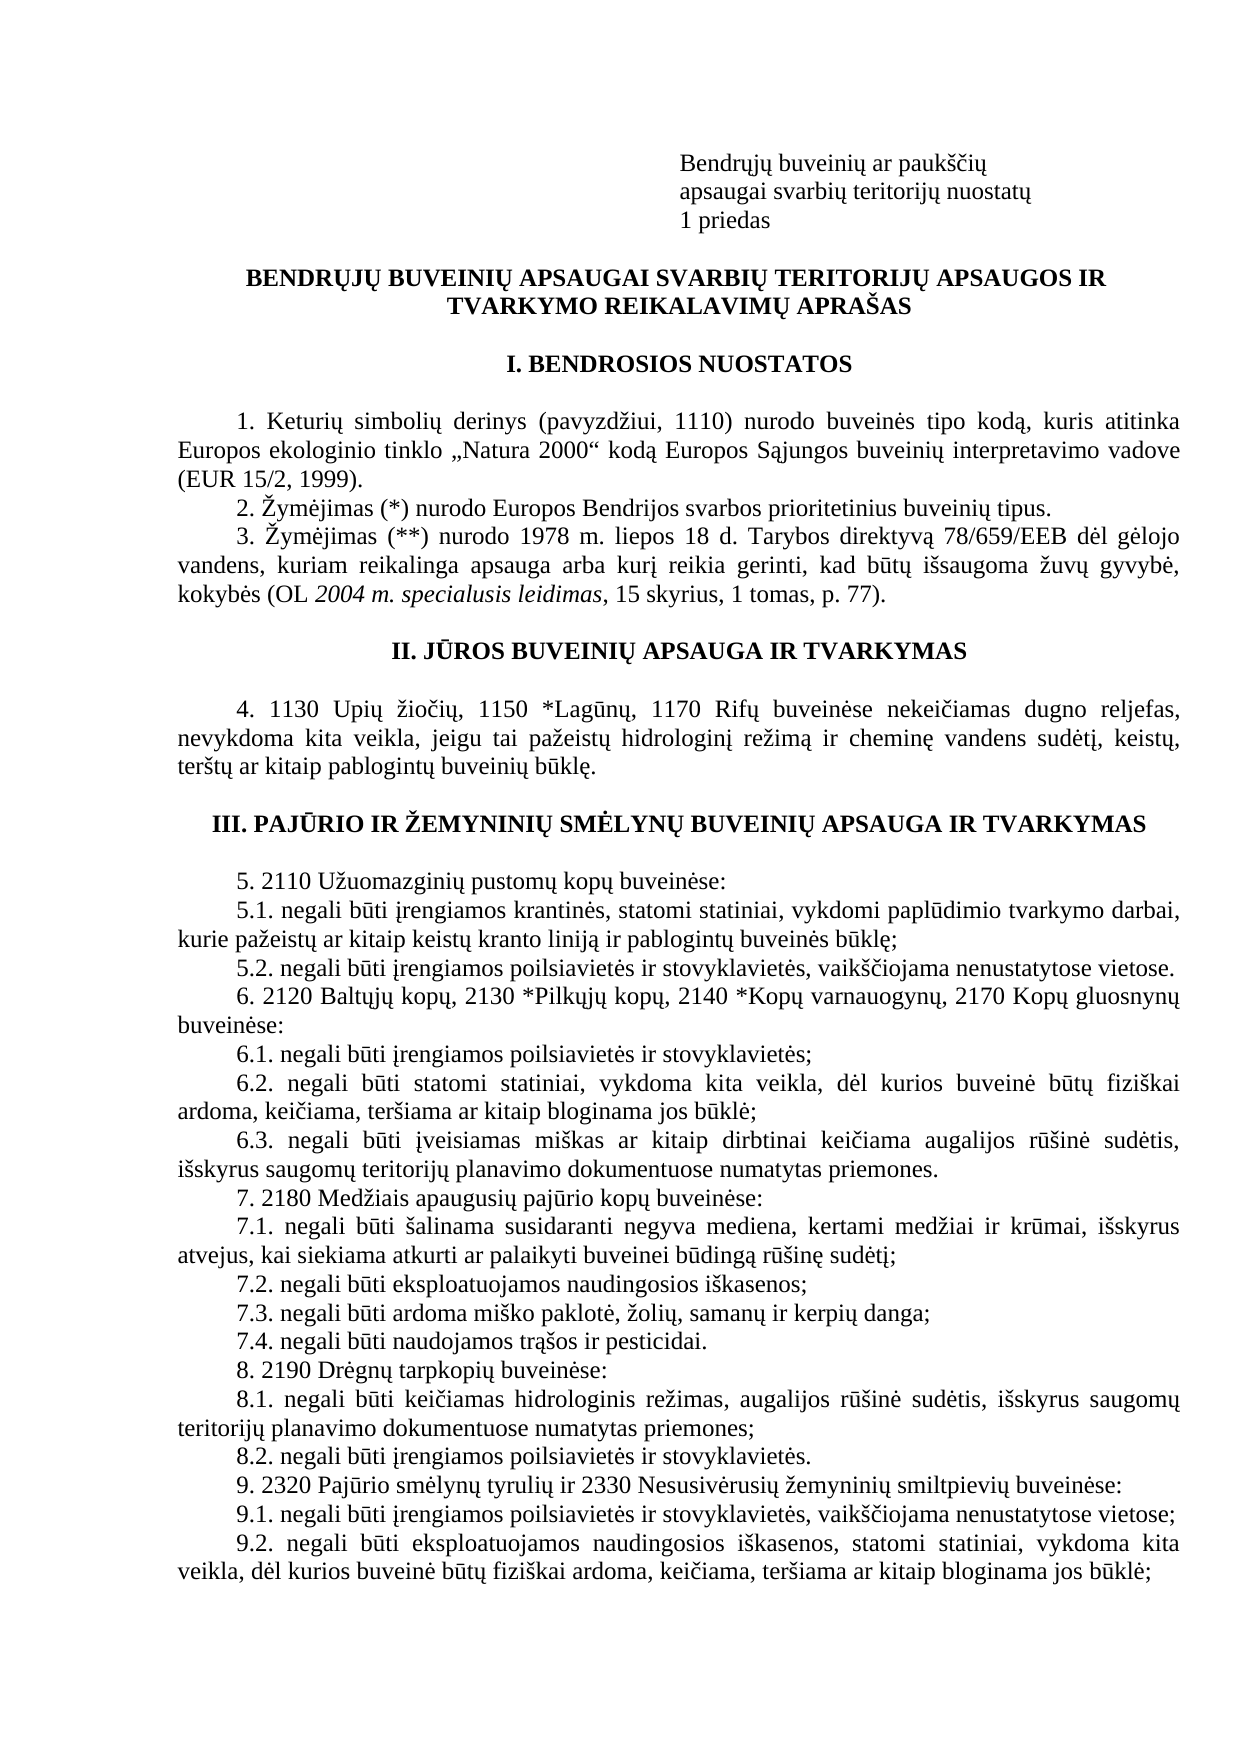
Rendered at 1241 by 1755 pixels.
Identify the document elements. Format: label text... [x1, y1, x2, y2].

text bendrųjų Buveinių apsaugai svarbių teritorijų apsaugos ir tvarkymo reikalavimŲ aprašas [177, 263, 1181, 320]
text 7.1. negali būti šalinama susidaranti negyva mediena, kertami medžiai ir krūmai, išskyrus atvejus, kai siekiama atkurti ar palaikyti buveinei būdingą rūšinę sudėtį; [177, 1211, 1181, 1269]
text 7.4. negali būti naudojamos trąšos ir pesticidai. [177, 1326, 1181, 1355]
text 5.2. negali būti įrengiamos poilsiavietės ir stovyklavietės, vaikščiojama nenustatytose vietose. [177, 953, 1181, 981]
text 6.2. negali būti statomi statiniai, vykdoma kita veikla, dėl kurios buveinė būtų fiziškai ardoma, keičiama, teršiama ar kitaip bloginama jos būklė; [177, 1068, 1181, 1125]
text 4. 1130 Upių žiočių, 1150 *Lagūnų, 1170 Rifų buveinėse nekeičiamas dugno reljefas, nevykdoma kita veikla, jeigu tai pažeistų hidrologinį režimą ir cheminę vandens sudėtį, keistų, terštų ar kitaip pablogintų buveinių būklę. [177, 694, 1181, 780]
text 8.2. negali būti įrengiamos poilsiavietės ir stovyklavietės. [177, 1441, 1181, 1470]
text 1 priedas [679, 205, 1181, 234]
text 9.1. negali būti įrengiamos poilsiavietės ir stovyklavietės, vaikščiojama nenustatytose vietose; [177, 1499, 1181, 1528]
text 5. 2110 Užuomazginių pustomų kopų buveinėse: [177, 866, 1181, 895]
text 1. Keturių simbolių derinys (pavyzdžiui, 1110) nurodo buveinės tipo kodą, kuris atitinka Europos ekologinio tinklo „Natura 2000“ kodą Europos Sąjungos buveinių interpretavimo vadove (EUR 15/2, 1999). [177, 406, 1181, 493]
text 6. 2120 Baltųjų kopų, 2130 *Pilkųjų kopų, 2140 *Kopų varnauogynų, 2170 Kopų gluosnynų buveinėse: [177, 981, 1181, 1039]
text 2. Žymėjimas (*) nurodo Europos Bendrijos svarbos prioritetinius buveinių tipus. [177, 493, 1181, 521]
text Bendrųjų buveinių ar paukščių [679, 148, 1181, 176]
text 5.1. negali būti įrengiamos krantinės, statomi statiniai, vykdomi paplūdimio tvarkymo darbai, kurie pažeistų ar kitaip keistų kranto liniją ir pablogintų buveinės būklę; [177, 895, 1181, 953]
text 8.1. negali būti keičiamas hidrologinis režimas, augalijos rūšinė sudėtis, išskyrus saugomų teritorijų planavimo dokumentuose numatytas priemones; [177, 1384, 1181, 1441]
text 7. 2180 Medžiais apaugusių pajūrio kopų buveinėse: [177, 1183, 1181, 1211]
text 7.3. negali būti ardoma miško paklotė, žolių, samanų ir kerpių danga; [177, 1298, 1181, 1326]
text 9.2. negali būti eksploatuojamos naudingosios iškasenos, statomi statiniai, vykdoma kita veikla, dėl kurios buveinė būtų fiziškai ardoma, keičiama, teršiama ar kitaip bloginama jos būklė; [177, 1528, 1181, 1585]
text 8. 2190 Drėgnų tarpkopių buveinėse: [177, 1355, 1181, 1384]
text II. Jūros buveinių apsauga ir tvarkymas [177, 636, 1181, 665]
text 3. Žymėjimas (**) nurodo 1978 m. liepos 18 d. Tarybos direktyvą 78/659/EEB dėl gėlojo vandens, kuriam reikalinga apsauga arba kurį reikia gerinti, kad būtų išsaugoma žuvų gyvybė, kokybės (OL 2004 m. specialusis leidimas, 15 skyrius, 1 tomas, p. 77). [177, 521, 1181, 608]
text apsaugai svarbių teritorijų nuostatų [679, 176, 1181, 205]
text I. Bendrosios nuostatos [177, 349, 1181, 378]
text 7.2. negali būti eksploatuojamos naudingosios iškasenos; [177, 1269, 1181, 1298]
text 6.3. negali būti įveisiamas miškas ar kitaip dirbtinai keičiama augalijos rūšinė sudėtis, išskyrus saugomų teritorijų planavimo dokumentuose numatytas priemones. [177, 1125, 1181, 1183]
text III. Pajūrio ir žemyninių smėlynų buveinių apsauga ir tvarkymas [177, 809, 1181, 838]
text 6.1. negali būti įrengiamos poilsiavietės ir stovyklavietės; [177, 1039, 1181, 1068]
text 9. 2320 Pajūrio smėlynų tyrulių ir 2330 Nesusivėrusių žemyninių smiltpievių buveinėse: [177, 1470, 1181, 1499]
